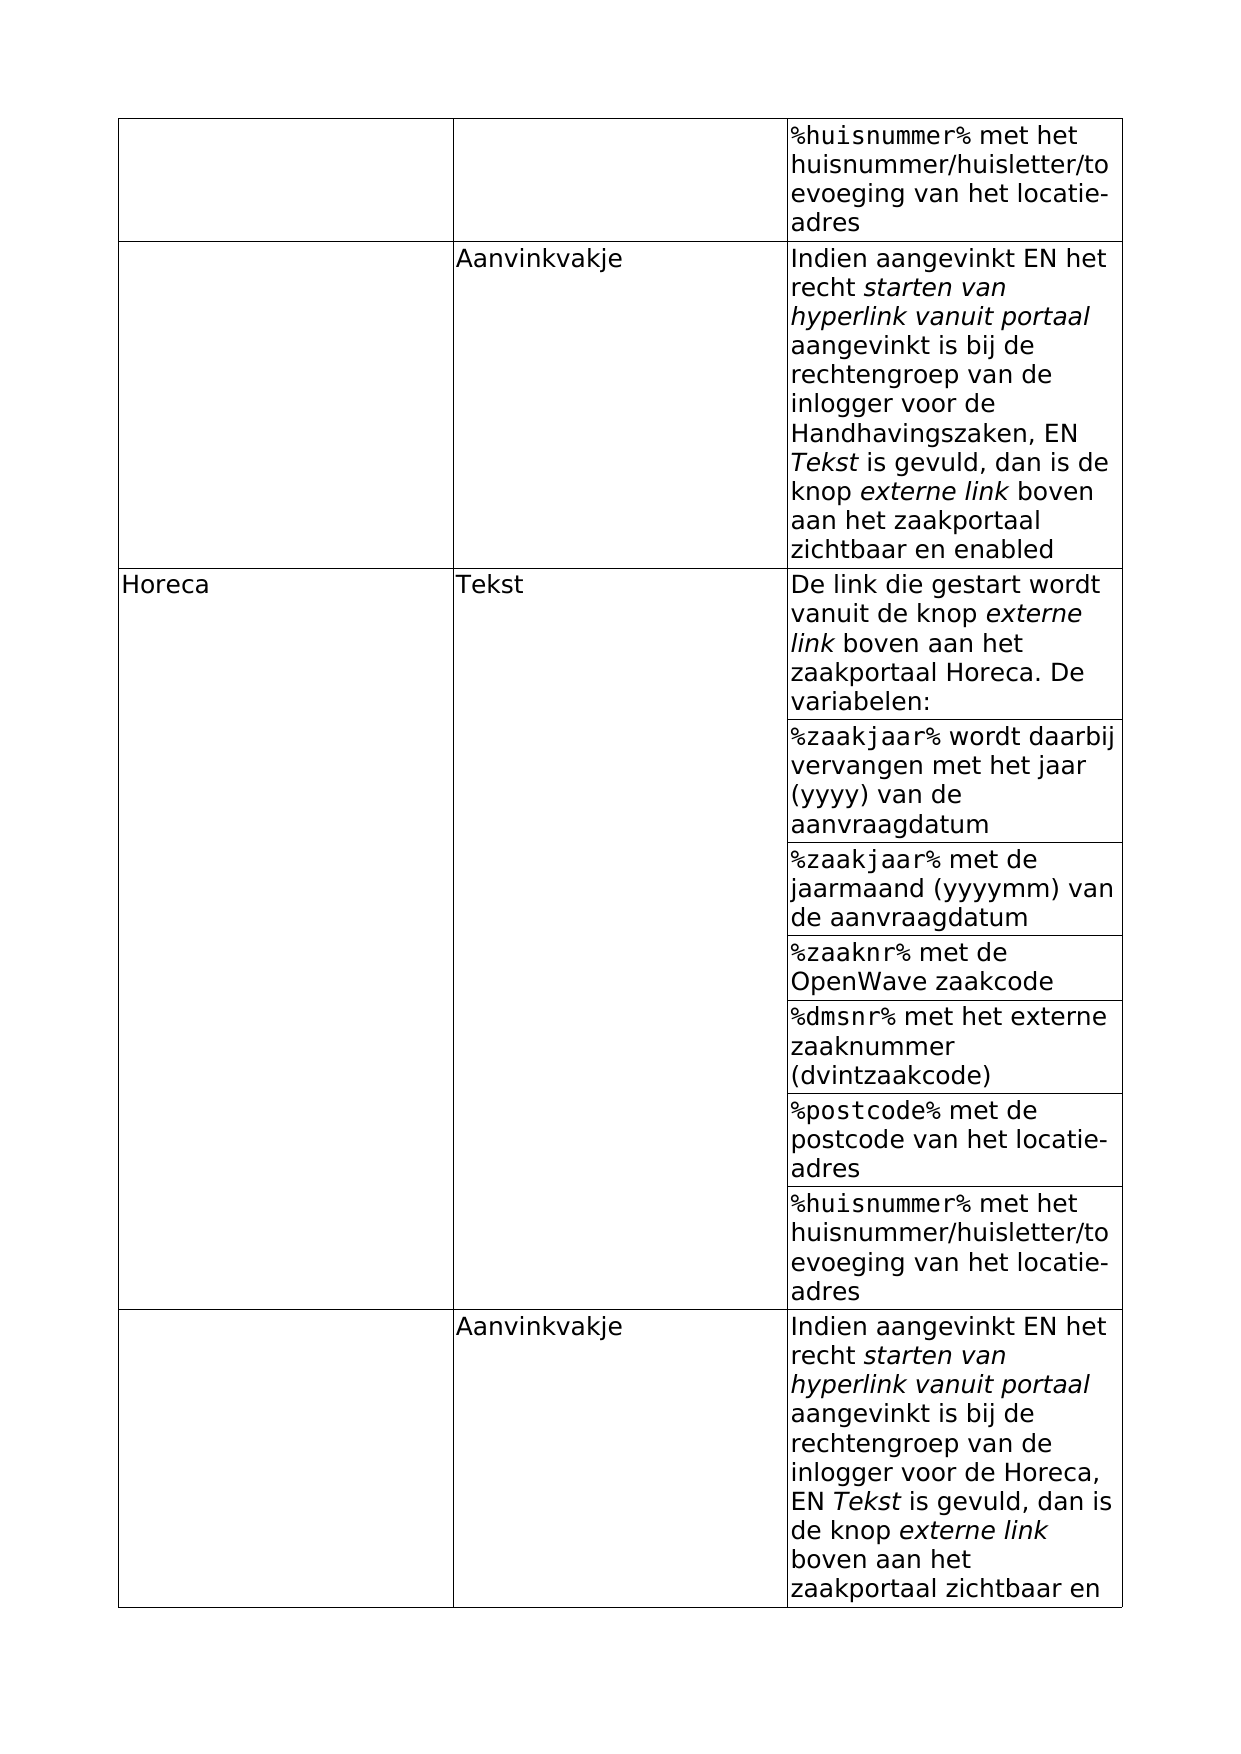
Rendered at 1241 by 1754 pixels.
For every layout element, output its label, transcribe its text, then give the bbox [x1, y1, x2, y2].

table_cell De link die gestart wordt vanuit de knop externe link boven aan het zaakportaal Horeca. De variabelen: [788, 569, 1122, 719]
table_cell %huisnummer% met het huisnummer/huisletter/toevoeging van het locatie-adres [788, 119, 1122, 241]
table_cell Tekst [454, 569, 787, 1309]
table_cell Horeca [119, 569, 453, 1309]
table_cell %zaaknr% met de OpenWave zaakcode [788, 936, 1122, 999]
table_cell %zaakjaar% wordt daarbij vervangen met het jaar (yyyy) van de aanvraagdatum [788, 720, 1122, 842]
table_cell [119, 119, 453, 241]
table_cell [119, 242, 453, 567]
table_cell Indien aangevinkt EN het recht starten van hyperlink vanuit portaal aangevinkt is bij de rechtengroep van de inlogger voor de Handhavingszaken, EN Tekst is gevuld, dan is de knop externe link boven aan het zaakportaal zichtbaar en enabled [788, 242, 1122, 567]
table_cell %zaakjaar% met de jaarmaand (yyyymm) van de aanvraagdatum [788, 843, 1122, 935]
table_cell [454, 119, 787, 241]
table_cell Indien aangevinkt EN het recht starten van hyperlink vanuit portaal aangevinkt is bij de rechtengroep van de inlogger voor de Horeca, EN Tekst is gevuld, dan is de knop externe link boven aan het zaakportaal zichtbaar en [788, 1310, 1122, 1607]
table_cell Aanvinkvakje [454, 1310, 787, 1607]
table_cell %huisnummer% met het huisnummer/huisletter/toevoeging van het locatie-adres [788, 1187, 1122, 1309]
table_cell %dmsnr% met het externe zaaknummer (dvintzaakcode) [788, 1001, 1122, 1093]
table_cell [119, 1310, 453, 1607]
table_cell Aanvinkvakje [454, 242, 787, 567]
table_cell %postcode% met de postcode van het locatie-adres [788, 1094, 1122, 1186]
